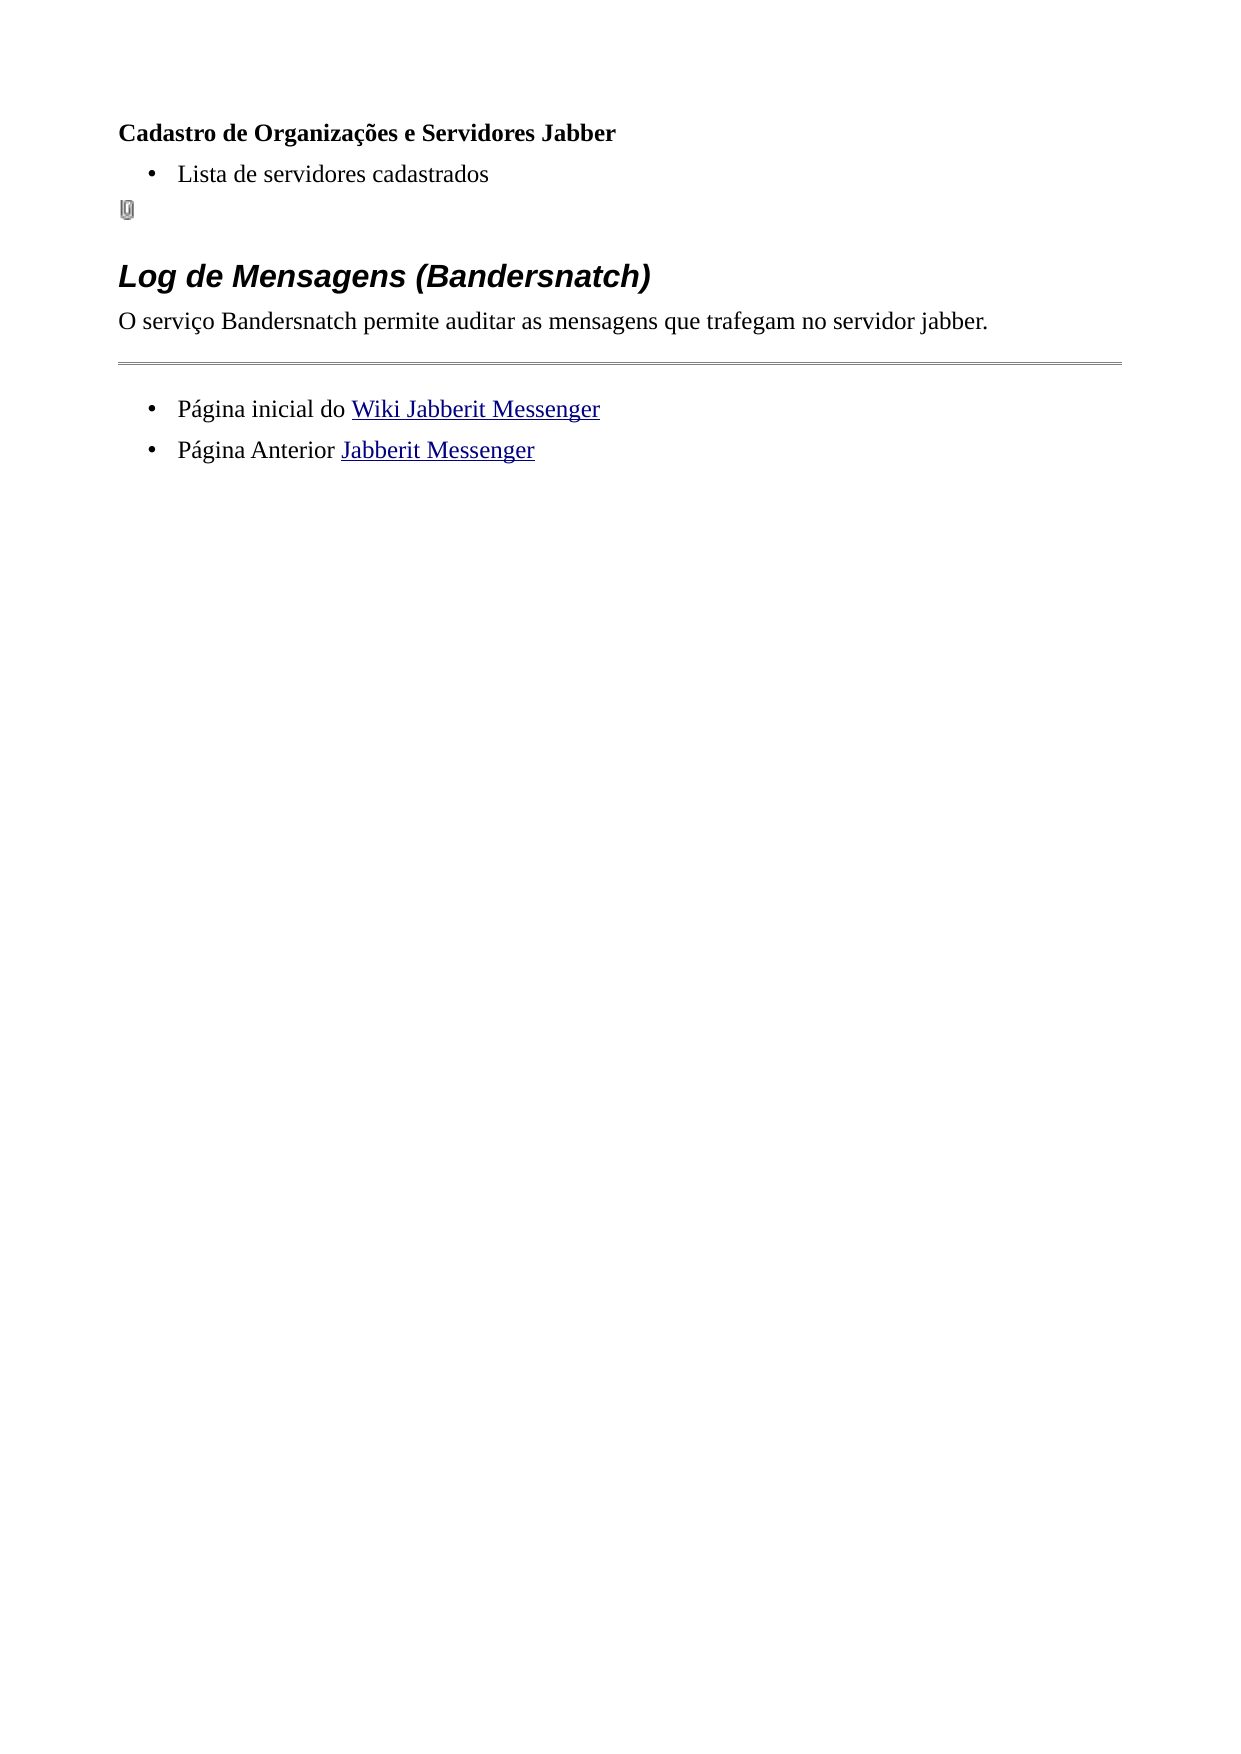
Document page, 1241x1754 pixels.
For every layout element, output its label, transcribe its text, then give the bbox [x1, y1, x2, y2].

subtitle Log de Mensagens (Bandersnatch) [118, 257, 1122, 294]
list Lista de servidores cadastrados [148, 159, 1122, 188]
list Página inicial do Wiki Jabberit Messenger [148, 394, 1122, 422]
text O serviço Bandersnatch permite auditar as mensagens que trafegam no servidor jabber. [118, 306, 1122, 335]
text Cadastro de Organizações e Servidores Jabber [118, 118, 1122, 147]
list Página Anterior Jabberit Messenger [148, 435, 1122, 464]
